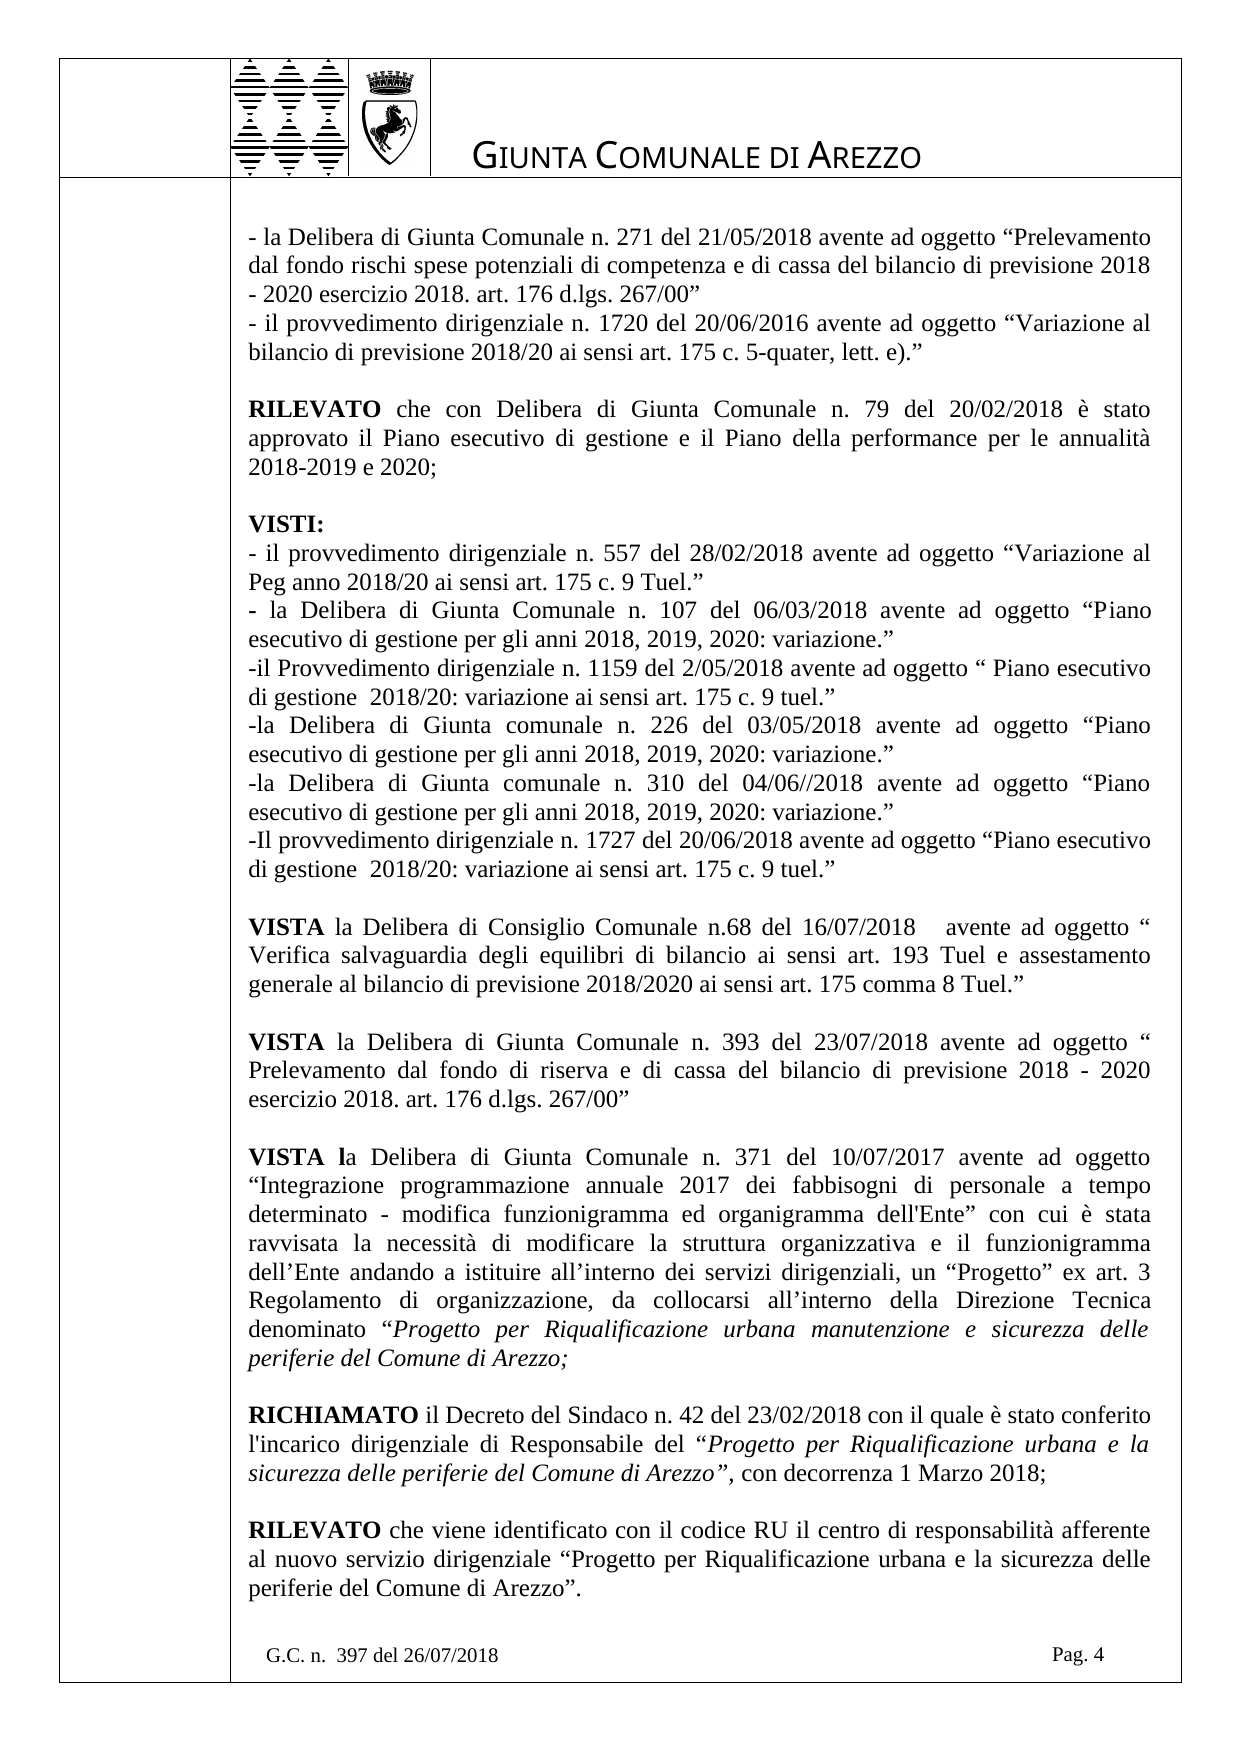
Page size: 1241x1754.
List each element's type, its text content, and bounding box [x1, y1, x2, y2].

text -il Provvedimento dirigenziale n. 1159 del 2/05/2018 avente ad oggetto “ Piano esecutivo di gestione 2018/20: variazione ai sensi art. 175 c. 9 tuel.” [248, 653, 1152, 710]
text -Il provvedimento dirigenziale n. 1727 del 20/06/2018 avente ad oggetto “Piano esecutivo di gestione 2018/20: variazione ai sensi art. 175 c. 9 tuel.” [248, 825, 1152, 883]
text -la Delibera di Giunta comunale n. 310 del 04/06//2018 avente ad oggetto “Piano esecutivo di gestione per gli anni 2018, 2019, 2020: variazione.” [248, 768, 1152, 825]
text - il provvedimento dirigenziale n. 1720 del 20/06/2016 avente ad oggetto “Variazione al bilancio di previsione 2018/20 ai sensi art. 175 c. 5-quater, lett. e).” [248, 308, 1152, 365]
picture [361, 70, 418, 165]
text VISTA la Delibera di Consiglio Comunale n.68 del 16/07/2018 avente ad oggetto “ Verifica salvaguardia degli equilibri di bilancio ai sensi art. 193 Tuel e assestamento generale al bilancio di previsione 2018/2020 ai sensi art. 175 comma 8 Tuel.” [248, 912, 1152, 998]
text VISTA la Delibera di Giunta Comunale n. 393 del 23/07/2018 avente ad oggetto “ Prelevamento dal fondo di riserva e di cassa del bilancio di previsione 2018 - 2020 esercizio 2018. art. 176 d.lgs. 267/00” [248, 1027, 1152, 1113]
text -la Delibera di Giunta comunale n. 226 del 03/05/2018 avente ad oggetto “Piano esecutivo di gestione per gli anni 2018, 2019, 2020: variazione.” [248, 710, 1152, 768]
text RILEVATO che con Delibera di Giunta Comunale n. 79 del 20/02/2018 è stato approvato il Piano esecutivo di gestione e il Piano della performance per le annualità 2018-2019 e 2020; [248, 394, 1152, 480]
text VISTA la Delibera di Giunta Comunale n. 371 del 10/07/2017 avente ad oggetto “Integrazione programmazione annuale 2017 dei fabbisogni di personale a tempo determinato - modifica funzionigramma ed organigramma dell'Ente” con cui è stata ravvisata la necessità di modificare la struttura organizzativa e il funzionigramma dell’Ente andando a istituire all’interno dei servizi dirigenziali, un “Progetto” ex art. 3 Regolamento di organizzazione, da collocarsi all’interno della Direzione Tecnica denominato “Progetto per Riqualificazione urbana manutenzione e sicurezza delle periferie del Comune di Arezzo; [248, 1142, 1152, 1372]
text - la Delibera di Giunta Comunale n. 107 del 06/03/2018 avente ad oggetto “Piano esecutivo di gestione per gli anni 2018, 2019, 2020: variazione.” [248, 595, 1152, 653]
text VISTI: [248, 509, 1152, 538]
text RICHIAMATO il Decreto del Sindaco n. 42 del 23/02/2018 con il quale è stato conferito l'incarico dirigenziale di Responsabile del “Progetto per Riqualificazione urbana e la sicurezza delle periferie del Comune di Arezzo”, con decorrenza 1 Marzo 2018; [248, 1400, 1152, 1487]
text - la Delibera di Giunta Comunale n. 271 del 21/05/2018 avente ad oggetto “Prelevamento dal fondo rischi spese potenziali di competenza e di cassa del bilancio di previsione 2018 - 2020 esercizio 2018. art. 176 d.lgs. 267/00” [248, 222, 1152, 308]
text RILEVATO che viene identificato con il codice RU il centro di responsabilità afferente al nuovo servizio dirigenziale “Progetto per Riqualificazione urbana e la sicurezza delle periferie del Comune di Arezzo”. [248, 1515, 1152, 1602]
text - il provvedimento dirigenziale n. 557 del 28/02/2018 avente ad oggetto “Variazione al Peg anno 2018/20 ai sensi art. 175 c. 9 Tuel.” [248, 538, 1152, 595]
